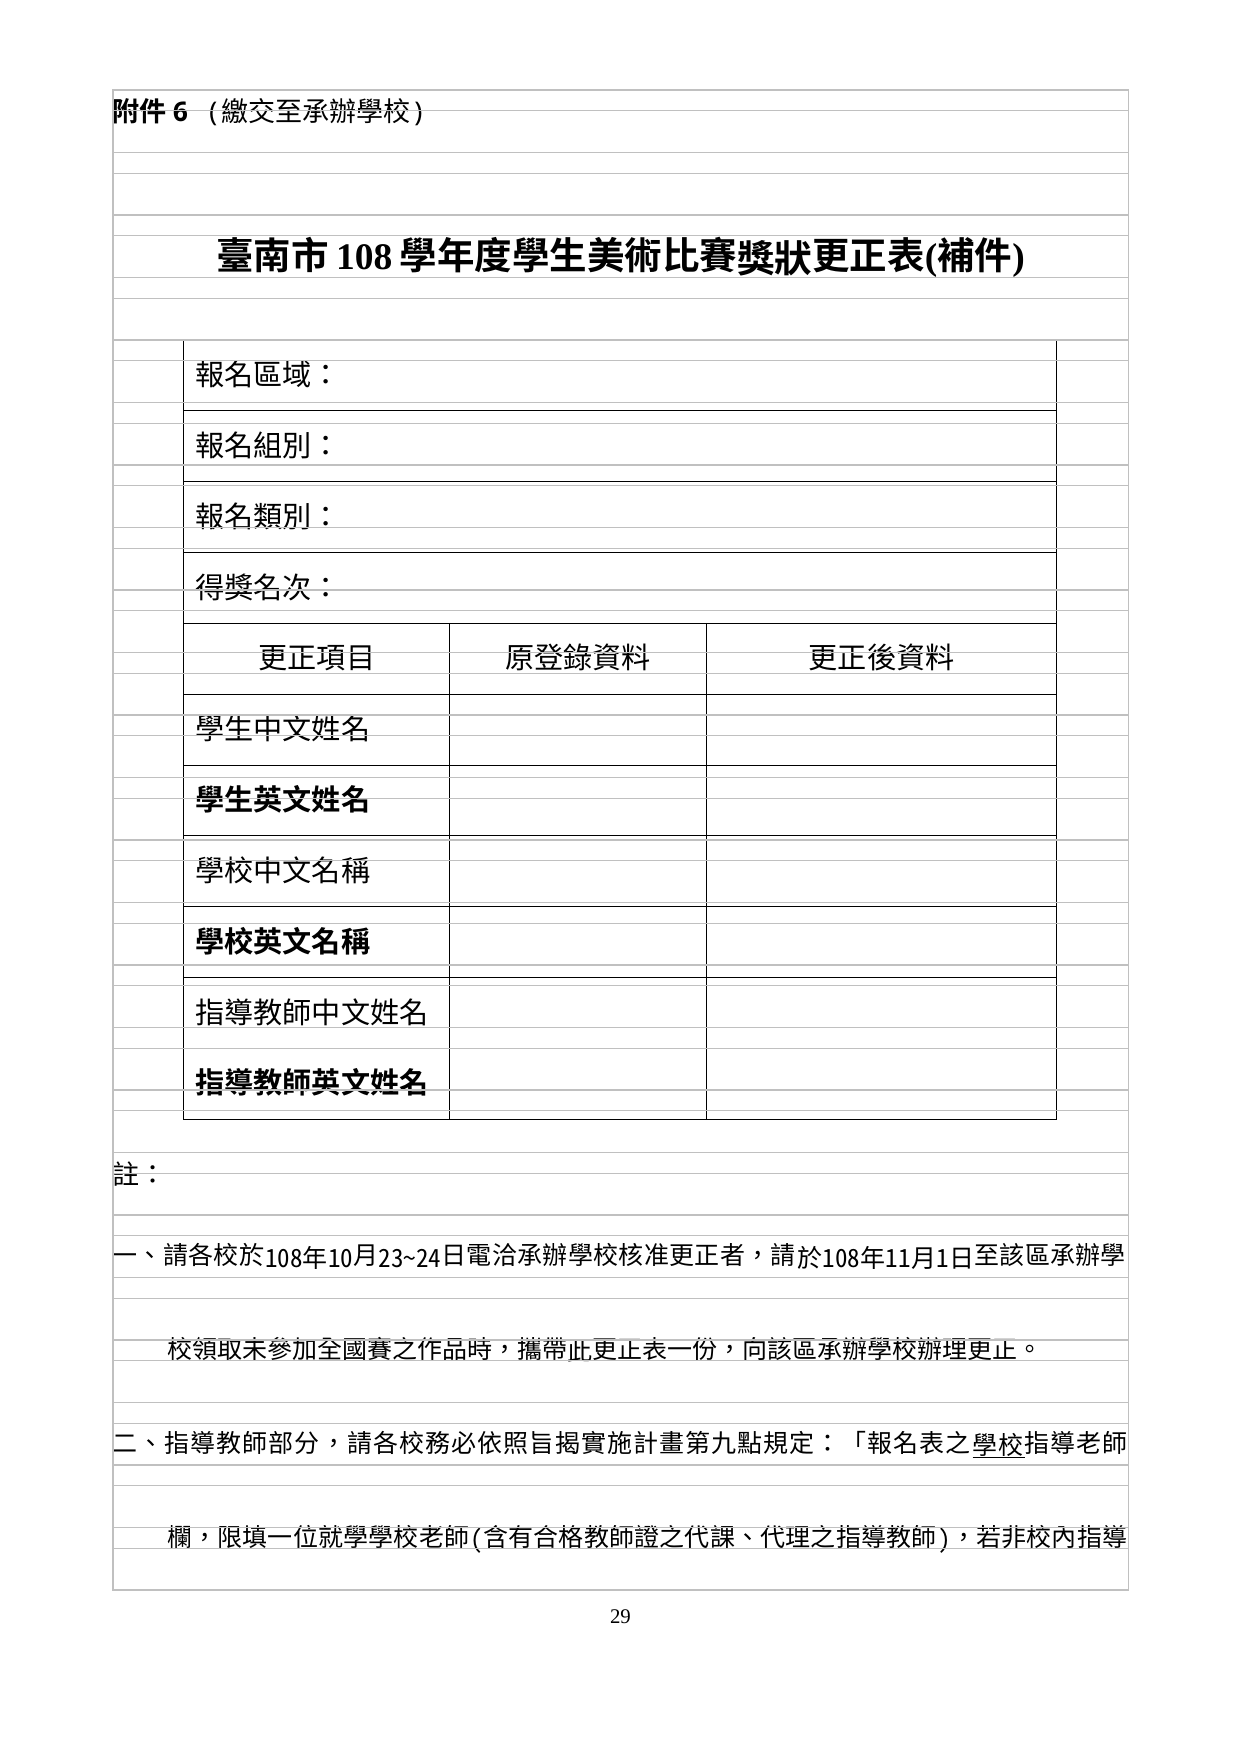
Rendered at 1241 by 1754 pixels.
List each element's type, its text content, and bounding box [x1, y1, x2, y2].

table_cell 指導教師中文姓名 [184, 986, 449, 1027]
table_cell 報名類別： [184, 486, 1056, 527]
table_cell 學生中文姓名 [317, 716, 331, 735]
text [114, 216, 1128, 235]
table_cell 得獎名次： [184, 591, 1056, 610]
table_cell [707, 907, 1056, 923]
table_cell [450, 841, 706, 860]
text 一、請各校於108年10月23~24日電洽承辦學校核准更正者，請於108年11月1日至該區承辦學校領取未參加全國賽之作品時，攜帶此更正表一份，向該區承辦學校辦理更正。 [114, 1278, 1128, 1298]
text 附件6 (繳交至承辦學校) [114, 91, 1128, 110]
table_cell 學生中文姓名 [184, 695, 449, 714]
table_cell 報名類別： [184, 528, 1056, 548]
table_cell 學生英文姓名 [184, 778, 449, 798]
table_cell [450, 716, 706, 735]
table_cell [707, 1049, 1056, 1089]
text 二、指導教師部分，請各校務必依照旨揭實施計畫第九點規定：「報名表之學校指導老師欄，限填一位就學學校老師(含有合格教師證之代課、代理之指導教師)，若非校內指導老師，則填「無」。」故各校所填報的指導教師非屬貴校校內教師者，請一併更正，若經查未依規定辦理者，後果請自行負責。 [114, 1466, 1128, 1485]
text 一、請各校於108年10月23~24日電洽承辦學校核准更正者，請於108年11月1日至該區承辦學校領取未參加全國賽之作品時，攜帶此更正表一份，向該區承辦學校辦理更正。 [979, 1341, 1128, 1360]
table_cell 學生英文姓名 [184, 766, 449, 777]
table_cell 原登錄資料 [450, 653, 706, 673]
table_header [184, 341, 1056, 360]
table_cell [707, 695, 1056, 714]
table_cell 更正後資料 [707, 653, 1056, 673]
table_cell 指導教師英文姓名 [184, 1111, 449, 1119]
table_cell [707, 924, 1056, 964]
table_cell [184, 978, 449, 985]
table_cell 更正項目 [184, 624, 449, 652]
table_cell 學生中文姓名 [353, 716, 449, 735]
table_cell [707, 799, 1056, 835]
table_cell [707, 716, 1056, 735]
table_header [184, 403, 1056, 410]
table_cell 指導教師英文姓名 [184, 1049, 449, 1089]
table_cell [450, 695, 706, 714]
table_cell [707, 1111, 1056, 1119]
table_cell [707, 1028, 1056, 1048]
text 臺南市108學年度學生美術比賽獎狀更正表(補件) [114, 236, 1128, 277]
table_cell [450, 1111, 706, 1119]
table_cell [707, 966, 1056, 977]
text 一、請各校於108年10月23~24日電洽承辦學校核准更正者，請於108年11月1日至該區承辦學校領取未參加全國賽之作品時，攜帶此更正表一份，向該區承辦學校辦理更正。 [114, 1216, 1128, 1235]
table_cell [450, 778, 706, 798]
table_cell [184, 411, 1056, 423]
table_cell 更正項目 [184, 674, 449, 694]
table_cell 學生中文姓名 [184, 716, 237, 735]
table_cell 更正後資料 [707, 674, 1056, 694]
table_cell [450, 861, 706, 902]
table_cell 報名組別： [184, 424, 1056, 464]
table_cell [450, 736, 706, 764]
table_cell [707, 861, 1056, 902]
table_cell 指導教師英文姓名 [184, 1091, 449, 1110]
table_cell 更正項目 [295, 653, 301, 667]
table_cell [450, 766, 706, 777]
text 註： [114, 1174, 1128, 1191]
table_cell [184, 907, 449, 923]
table_cell [184, 1028, 449, 1048]
table_cell 原登錄資料 [450, 674, 706, 694]
table_cell [450, 924, 706, 964]
table_cell 學生中文姓名 [333, 716, 353, 735]
table_cell [707, 778, 1056, 798]
text 二、指導教師部分，請各校務必依照旨揭實施計畫第九點規定：「報名表之學校指導老師欄，限填一位就學學校老師(含有合格教師證之代課、代理之指導教師)，若非校內指導老師，則填「無」。」故各校所填報的指導教師非屬貴校校內教師者，請一併更正，若經查未依規定辦理者，後果請自行負責。 [114, 1424, 1128, 1464]
table_header 報名區域： [184, 361, 1056, 402]
table_cell [450, 1028, 706, 1048]
table_cell 學生中文姓名 [297, 716, 317, 735]
text 一、請各校於108年10月23~24日電洽承辦學校核准更正者，請於108年11月1日至該區承辦學校領取未參加全國賽之作品時，攜帶此更正表一份，向該區承辦學校辦理更正。 [114, 1299, 1128, 1339]
table_cell [450, 799, 706, 835]
text 二、指導教師部分，請各校務必依照旨揭實施計畫第九點規定：「報名表之學校指導老師欄，限填一位就學學校老師(含有合格教師證之代課、代理之指導教師)，若非校內指導老師，則填「無」。」故各校所填報的指導教師非屬貴校校內教師者，請一併更正，若經查未依規定辦理者，後果請自行負責。 [114, 1549, 1128, 1558]
table_cell [707, 766, 1056, 777]
table_cell [184, 966, 449, 977]
table_cell 學校中文名稱 [184, 861, 449, 902]
table_cell [707, 841, 1056, 860]
text 一、請各校於108年10月23~24日電洽承辦學校核准更正者，請於108年11月1日至該區承辦學校領取未參加全國賽之作品時，攜帶此更正表一份，向該區承辦學校辦理更正。 [114, 1361, 1128, 1371]
table_cell [707, 978, 1056, 985]
table_cell 更正後資料 [707, 624, 1056, 652]
text 二、指導教師部分，請各校務必依照旨揭實施計畫第九點規定：「報名表之學校指導老師欄，限填一位就學學校老師(含有合格教師證之代課、代理之指導教師)，若非校內指導老師，則填「無」。」故各校所填報的指導教師非屬貴校校內教師者，請一併更正，若經查未依規定辦理者，後果請自行負責。 [114, 1403, 1128, 1423]
table_cell 原登錄資料 [450, 624, 706, 652]
table_cell [707, 1091, 1056, 1110]
table_cell [707, 986, 1056, 1027]
table_cell [450, 978, 706, 985]
table_cell [450, 986, 706, 1027]
table_cell 得獎名次： [184, 611, 1056, 623]
table_cell 學校英文名稱 [184, 924, 449, 964]
table_cell 學生英文姓名 [184, 799, 449, 835]
table_cell [707, 736, 1056, 764]
table_cell 學生中文姓名 [269, 716, 296, 735]
text 附件6 (繳交至承辦學校) [114, 111, 1128, 129]
table_cell 學生中文姓名 [240, 716, 266, 735]
table_cell [450, 1049, 706, 1089]
table_cell [450, 1091, 706, 1110]
table_cell 更正項目 [184, 653, 449, 673]
table_cell [450, 907, 706, 923]
text 註： [114, 1159, 1128, 1173]
text 二、指導教師部分，請各校務必依照旨揭實施計畫第九點規定：「報名表之學校指導老師欄，限填一位就學學校老師(含有合格教師證之代課、代理之指導教師)，若非校內指導老師，則填「無」。」故各校所填報的指導教師非屬貴校校內教師者，請一併更正，若經查未依規定辦理者，後果請自行負責。 [114, 1486, 1128, 1527]
table_cell 學生中文姓名 [184, 736, 449, 764]
table_cell [184, 841, 449, 860]
table_cell [184, 466, 1056, 481]
text 一、請各校於108年10月23~24日電洽承辦學校核准更正者，請於108年11月1日至該區承辦學校領取未參加全國賽之作品時，攜帶此更正表一份，向該區承辦學校辦理更正。 [114, 1236, 1128, 1277]
table_cell [450, 966, 706, 977]
table_cell 得獎名次： [184, 553, 1056, 589]
